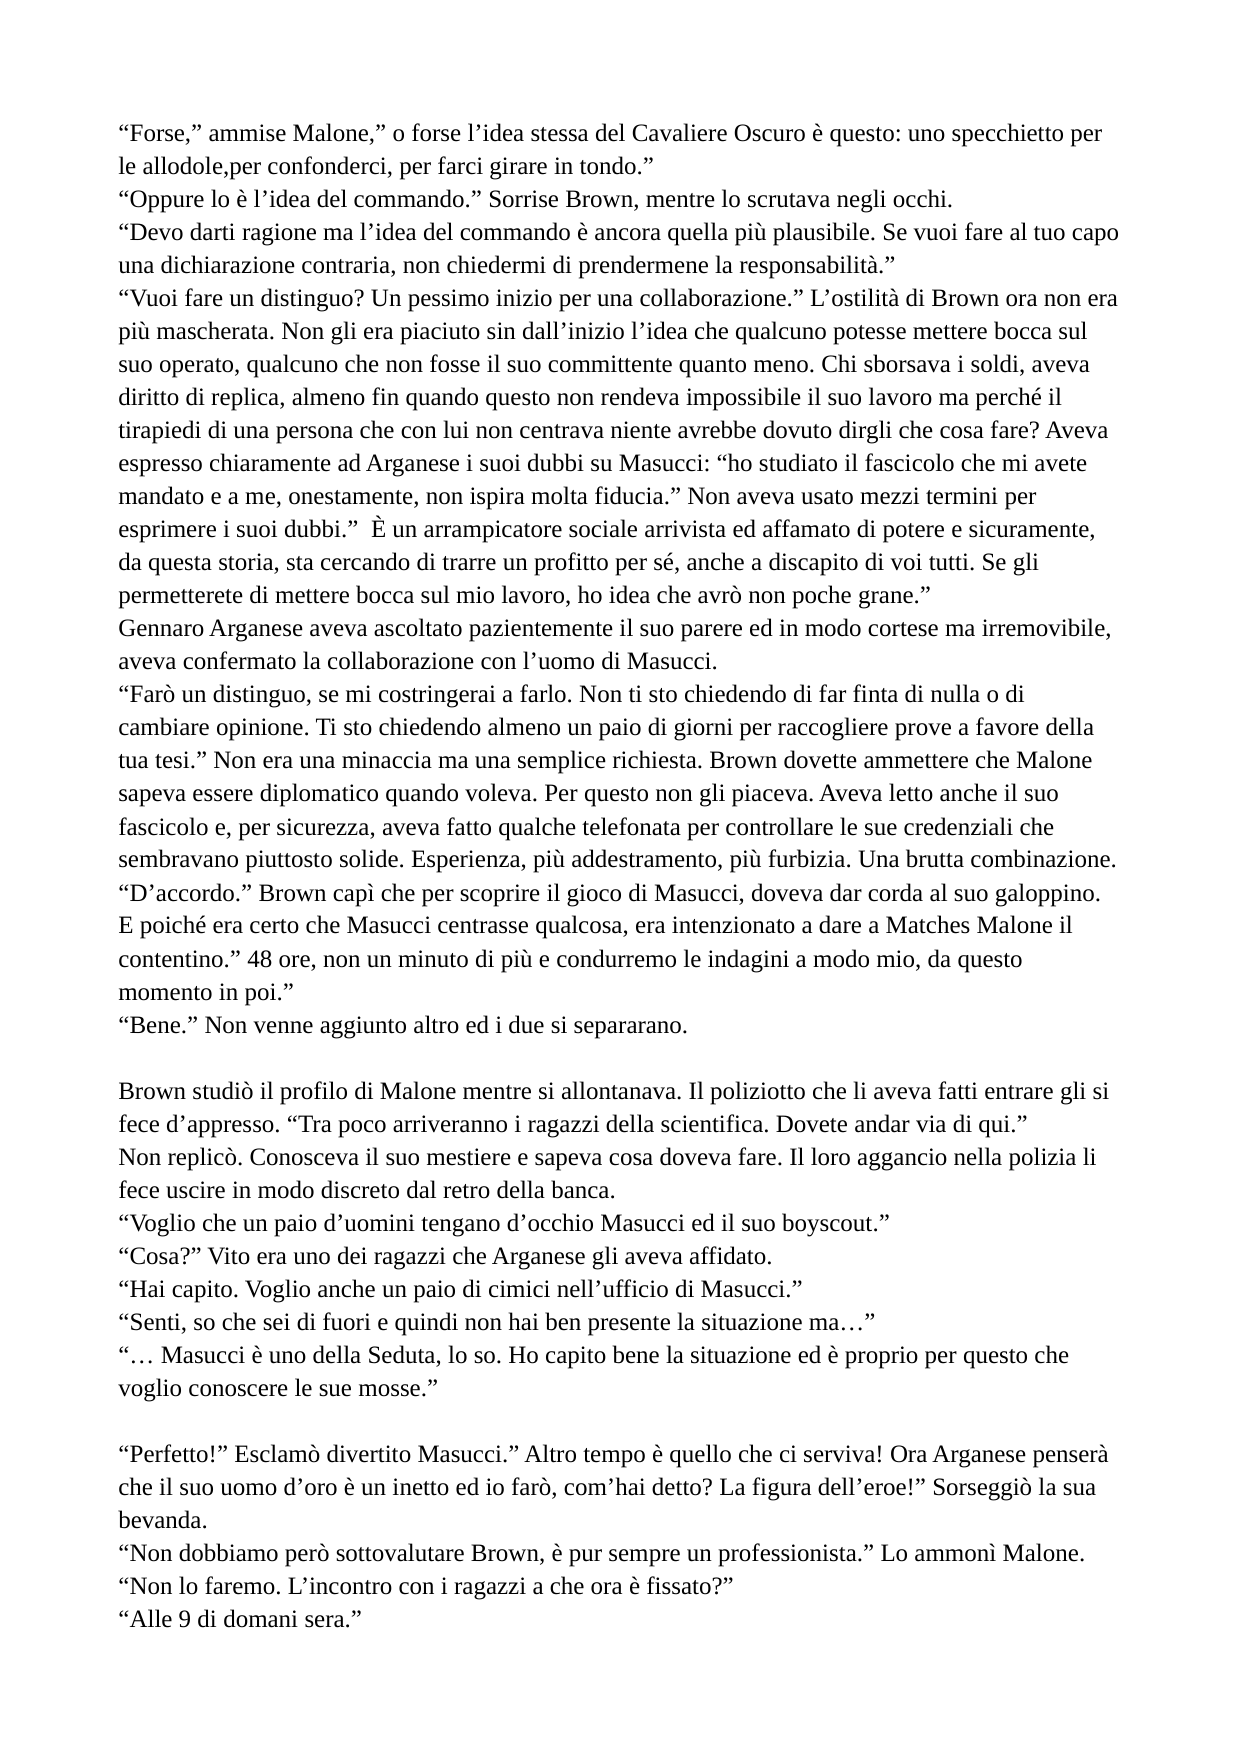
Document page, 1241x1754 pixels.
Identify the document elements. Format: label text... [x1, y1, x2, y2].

text “Forse,” ammise Malone,” o forse l’idea stessa del Cavaliere Oscuro è questo: uno specchietto per le allodole,per confonderci, per farci girare in tondo.” [118, 118, 1122, 180]
text “Oppure lo è l’idea del commando.” Sorrise Brown, mentre lo scrutava negli occhi. [118, 184, 1122, 213]
text “Devo darti ragione ma l’idea del commando è ancora quella più plausibile. Se vuoi fare al tuo capo una dichiarazione contraria, non chiedermi di prendermene la responsabilità.” [118, 217, 1122, 279]
text “Hai capito. Voglio anche un paio di cimici nell’ufficio di Masucci.” [118, 1274, 1122, 1303]
text “Senti, so che sei di fuori e quindi non hai ben presente la situazione ma…” [118, 1307, 1122, 1336]
text “Cosa?” Vito era uno dei ragazzi che Arganese gli aveva affidato. [118, 1241, 1122, 1269]
text “Non dobbiamo però sottovalutare Brown, è pur sempre un professionista.” Lo ammonì Malone. [118, 1538, 1122, 1567]
text “Alle 9 di domani sera.” [118, 1604, 1122, 1633]
text “D’accordo.” Brown capì che per scoprire il gioco di Masucci, doveva dar corda al suo galoppino. E poiché era certo che Masucci centrasse qualcosa, era intenzionato a dare a Matches Malone il contentino.” 48 ore, non un minuto di più e condurremo le indagini a modo mio, da questo momento in poi.” [118, 878, 1122, 1005]
text Brown studiò il profilo di Malone mentre si allontanava. Il poliziotto che li aveva fatti entrare gli si fece d’appresso. “Tra poco arriveranno i ragazzi della scientifica. Dovete andar via di qui.” [118, 1076, 1122, 1137]
text “Non lo faremo. L’incontro con i ragazzi a che ora è fissato?” [118, 1571, 1122, 1600]
text “Vuoi fare un distinguo? Un pessimo inizio per una collaborazione.” L’ostilità di Brown ora non era più mascherata. Non gli era piaciuto sin dall’inizio l’idea che qualcuno potesse mettere bocca sul suo operato, qualcuno che non fosse il suo committente quanto meno. Chi sborsava i soldi, aveva diritto di replica, almeno fin quando questo non rendeva impossibile il suo lavoro ma perché il tirapiedi di una persona che con lui non centrava niente avrebbe dovuto dirgli che cosa fare? Aveva espresso chiaramente ad Arganese i suoi dubbi su Masucci: “ho studiato il fascicolo che mi avete mandato e a me, onestamente, non ispira molta fiducia.” Non aveva usato mezzi termini per esprimere i suoi dubbi.” È un arrampicatore sociale arrivista ed affamato di potere e sicuramente, da questa storia, sta cercando di trarre un profitto per sé, anche a discapito di voi tutti. Se gli permetterete di mettere bocca sul mio lavoro, ho idea che avrò non poche grane.” [118, 283, 1122, 609]
text “Perfetto!” Esclamò divertito Masucci.” Altro tempo è quello che ci serviva! Ora Arganese penserà che il suo uomo d’oro è un inetto ed io farò, com’hai detto? La figura dell’eroe!” Sorseggiò la sua bevanda. [118, 1439, 1122, 1534]
text “… Masucci è uno della Seduta, lo so. Ho capito bene la situazione ed è proprio per questo che voglio conoscere le sue mosse.” [118, 1340, 1122, 1402]
text “Voglio che un paio d’uomini tengano d’occhio Masucci ed il suo boyscout.” [118, 1208, 1122, 1237]
text “Bene.” Non venne aggiunto altro ed i due si separarano. [118, 1010, 1122, 1038]
text “Farò un distinguo, se mi costringerai a farlo. Non ti sto chiedendo di far finta di nulla o di cambiare opinione. Ti sto chiedendo almeno un paio di giorni per raccogliere prove a favore della tua tesi.” Non era una minaccia ma una semplice richiesta. Brown dovette ammettere che Malone sapeva essere diplomatico quando voleva. Per questo non gli piaceva. Aveva letto anche il suo fascicolo e, per sicurezza, aveva fatto qualche telefonata per controllare le sue credenziali che sembravano piuttosto solide. Esperienza, più addestramento, più furbizia. Una brutta combinazione. [118, 679, 1122, 873]
text Gennaro Arganese aveva ascoltato pazientemente il suo parere ed in modo cortese ma irremovibile, aveva confermato la collaborazione con l’uomo di Masucci. [118, 613, 1122, 675]
text Non replicò. Conosceva il suo mestiere e sapeva cosa doveva fare. Il loro aggancio nella polizia li fece uscire in modo discreto dal retro della banca. [118, 1142, 1122, 1203]
